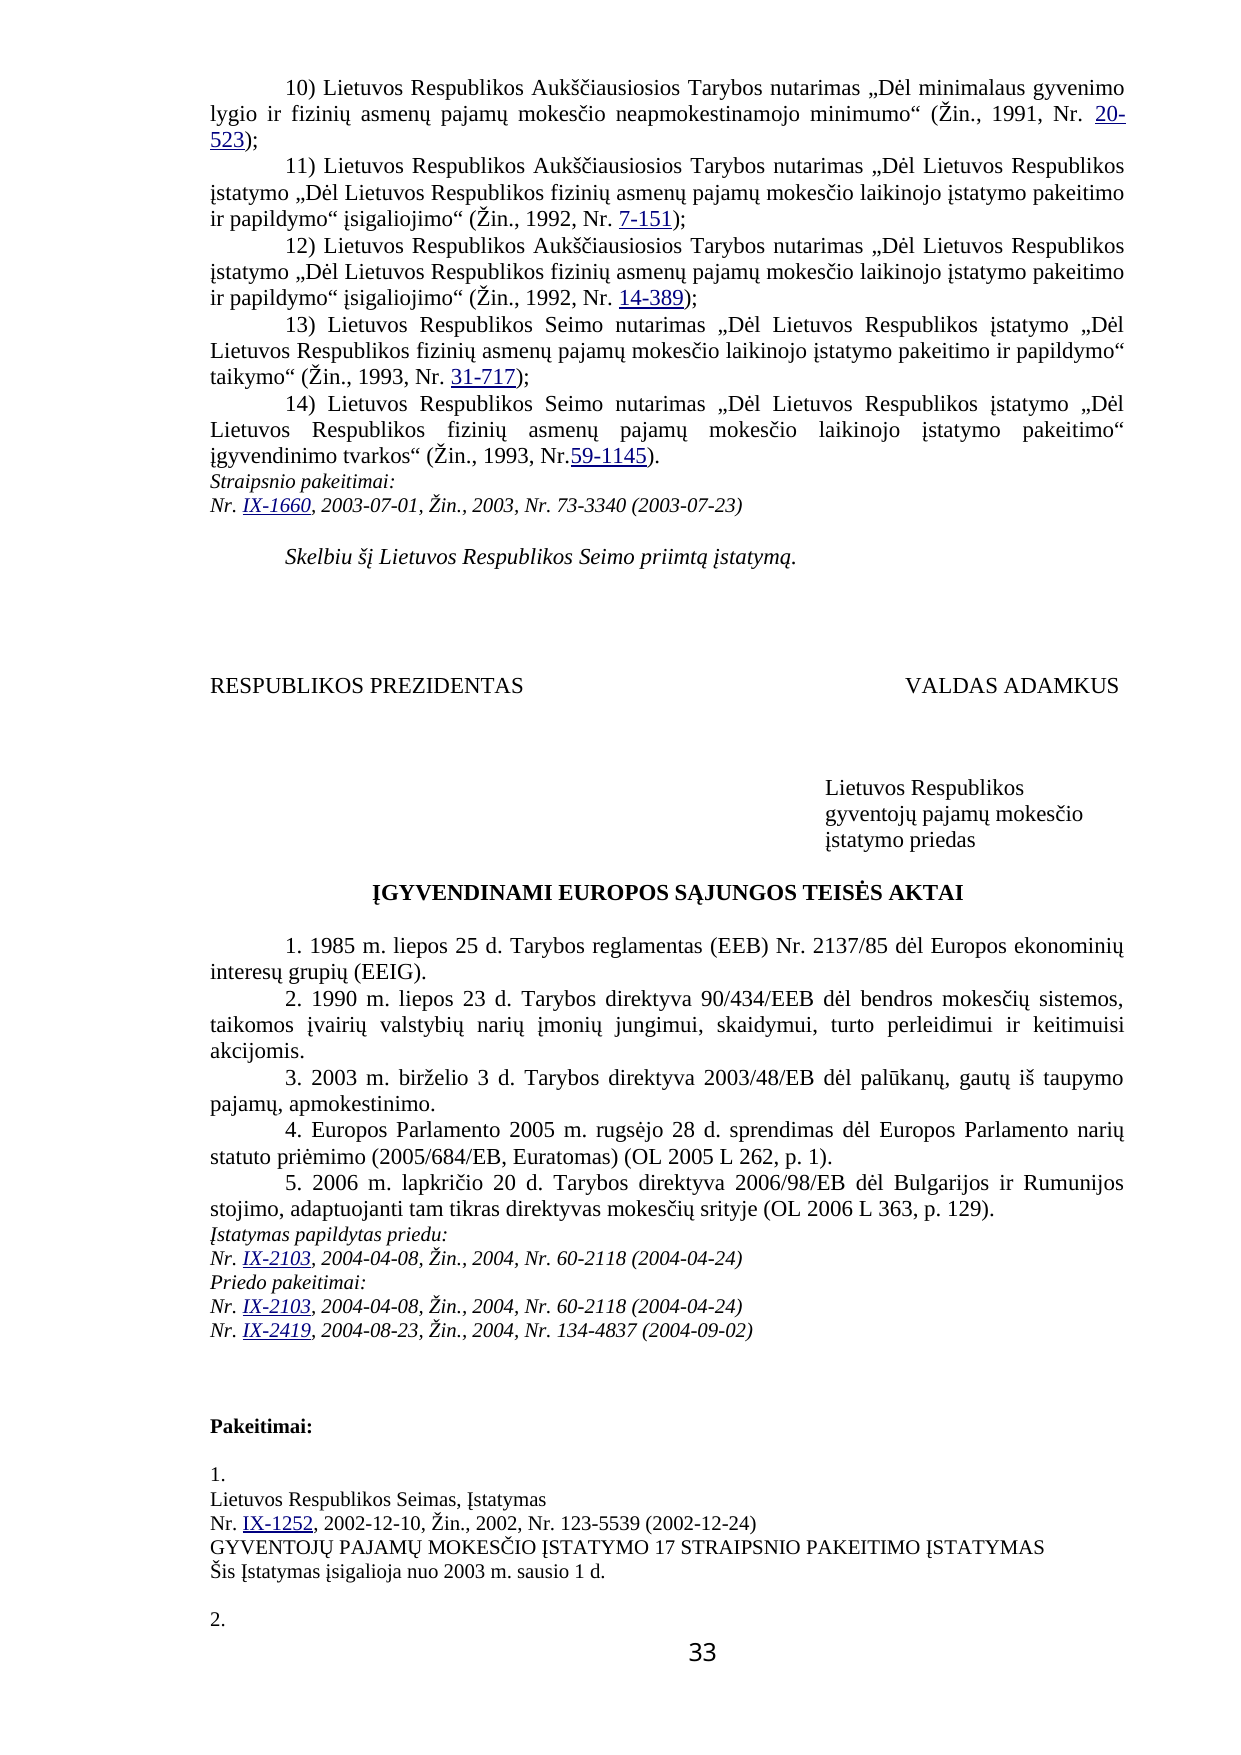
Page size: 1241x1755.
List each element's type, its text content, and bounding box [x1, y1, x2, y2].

text 14) Lietuvos Respublikos Seimo nutarimas „Dėl Lietuvos Respublikos įstatymo „Dėl Lietuvos Respublikos fizinių asmenų pajamų mokesčio laikinojo įstatymo pakeitimo“ įgyvendinimo tvarkos“ (Žin., 1993, Nr.59-1145). [210, 390, 1126, 469]
text Priedo pakeitimai: [210, 1270, 1126, 1294]
text 12) Lietuvos Respublikos Aukščiausiosios Tarybos nutarimas „Dėl Lietuvos Respublikos įstatymo „Dėl Lietuvos Respublikos fizinių asmenų pajamų mokesčio laikinojo įstatymo pakeitimo ir papildymo“ įsigaliojimo“ (Žin., 1992, Nr. 14-389); [210, 232, 1126, 311]
text 3. 2003 m. birželio 3 d. Tarybos direktyva 2003/48/EB dėl palūkanų, gautų iš taupymo pajamų, apmokestinimo. [210, 1064, 1126, 1116]
text Įstatymas papildytas priedu: [210, 1222, 1126, 1246]
text GYVENTOJŲ PAJAMŲ MOKESČIO ĮSTATYMO 17 STRAIPSNIO PAKEITIMO ĮSTATYMAS [210, 1534, 1126, 1559]
text 4. Europos Parlamento 2005 m. rugsėjo 28 d. sprendimas dėl Europos Parlamento narių statuto priėmimo (2005/684/EB, Euratomas) (OL 2005 L 262, p. 1). [210, 1116, 1126, 1169]
text Lietuvos Respublikos [750, 774, 1126, 800]
text Nr. IX-2103, 2004-04-08, Žin., 2004, Nr. 60-2118 (2004-04-24) [210, 1294, 1126, 1318]
text Lietuvos Respublikos Seimas, Įstatymas [210, 1486, 1126, 1511]
text 1. 1985 m. liepos 25 d. Tarybos reglamentas (EEB) Nr. 2137/85 dėl Europos ekonominių interesų grupių (EEIG). [210, 932, 1126, 984]
text 1. [210, 1462, 1126, 1486]
text Skelbiu šį Lietuvos Respublikos Seimo priimtą įstatymą. [210, 543, 1126, 570]
text 10) Lietuvos Respublikos Aukščiausiosios Tarybos nutarimas „Dėl minimalaus gyvenimo lygio ir fizinių asmenų pajamų mokesčio neapmokestinamojo minimumo“ (Žin., 1991, Nr. 20-523); [210, 73, 1126, 153]
text Šis Įstatymas įsigalioja nuo 2003 m. sausio 1 d. [210, 1559, 1126, 1583]
text ĮGYVENDINAMI EUROPOS SĄJUNGOS TEISĖS AKTAI [210, 879, 1126, 906]
text Nr. IX-2103, 2004-04-08, Žin., 2004, Nr. 60-2118 (2004-04-24) [210, 1246, 1126, 1270]
text gyventojų pajamų mokesčio [750, 800, 1126, 826]
text Nr. IX-1252, 2002-12-10, Žin., 2002, Nr. 123-5539 (2002-12-24) [210, 1511, 1126, 1534]
text Straipsnio pakeitimai: [210, 469, 1126, 493]
text įstatymo priedas [750, 826, 1126, 853]
text Pakeitimai: [210, 1414, 1126, 1438]
text 5. 2006 m. lapkričio 20 d. Tarybos direktyva 2006/98/EB dėl Bulgarijos ir Rumunijos stojimo, adaptuojanti tam tikras direktyvas mokesčių srityje (OL 2006 L 363, p. 129). [210, 1169, 1126, 1222]
text 11) Lietuvos Respublikos Aukščiausiosios Tarybos nutarimas „Dėl Lietuvos Respublikos įstatymo „Dėl Lietuvos Respublikos fizinių asmenų pajamų mokesčio laikinojo įstatymo pakeitimo ir papildymo“ įsigaliojimo“ (Žin., 1992, Nr. 7-151); [210, 153, 1126, 232]
text Nr. IX-2419, 2004-08-23, Žin., 2004, Nr. 134-4837 (2004-09-02) [210, 1318, 1126, 1342]
text 13) Lietuvos Respublikos Seimo nutarimas „Dėl Lietuvos Respublikos įstatymo „Dėl Lietuvos Respublikos fizinių asmenų pajamų mokesčio laikinojo įstatymo pakeitimo ir papildymo“ taikymo“ (Žin., 1993, Nr. 31-717); [210, 311, 1126, 390]
text RESPUBLIKOS PREZIDENTAS VALDAS ADAMKUS [210, 672, 1126, 699]
text 2. 1990 m. liepos 23 d. Tarybos direktyva 90/434/EEB dėl bendros mokesčių sistemos, taikomos įvairių valstybių narių įmonių jungimui, skaidymui, turto perleidimui ir keitimuisi akcijomis. [210, 984, 1126, 1064]
text Nr. IX-1660, 2003-07-01, Žin., 2003, Nr. 73-3340 (2003-07-23) [210, 493, 1126, 517]
text 2. [210, 1607, 1126, 1631]
